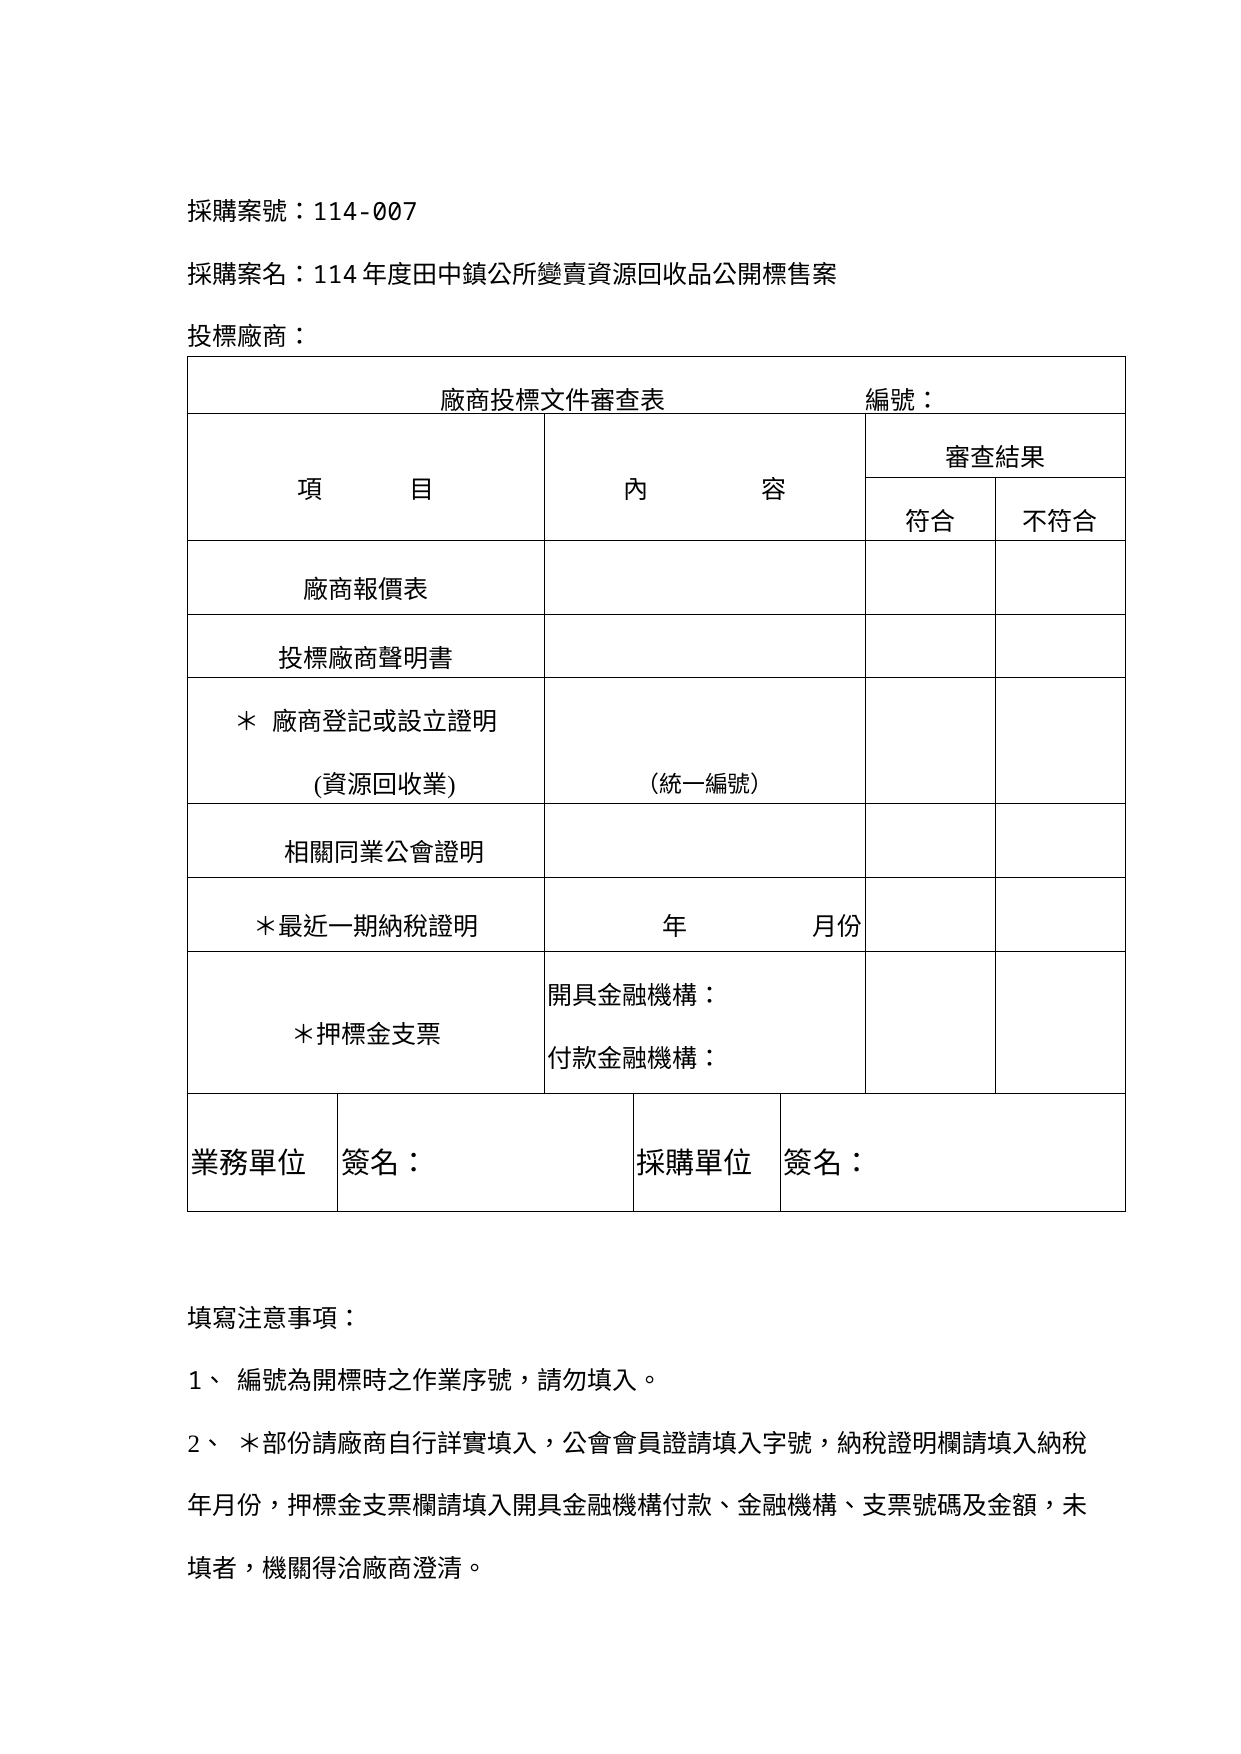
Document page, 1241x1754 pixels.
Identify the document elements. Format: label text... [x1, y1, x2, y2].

table_cell [996, 878, 1125, 951]
table_cell 年 月份 [545, 878, 865, 951]
table_cell 簽名： [338, 1094, 633, 1211]
table_cell 廠商報價表 [188, 541, 544, 614]
text 採購案號：114-007 [187, 168, 1053, 231]
table_cell 簽名： [781, 1094, 1125, 1211]
table_cell [866, 615, 995, 677]
table_cell 相關同業公會證明 [188, 804, 544, 877]
table_cell 內 容 [545, 414, 865, 540]
table_cell [866, 541, 995, 614]
table_cell 項 目 [188, 414, 544, 540]
table_cell 業務單位 [188, 1094, 337, 1211]
table_cell [996, 615, 1125, 677]
table_cell [996, 804, 1125, 877]
table_cell [996, 952, 1125, 1093]
table_cell [545, 615, 865, 677]
table_cell 採購單位 [634, 1094, 780, 1211]
table_cell 廠商登記或設立證明 (資源回收業) [188, 678, 544, 803]
table_cell 開具金融機構： 付款金融機構： 支票號碼： 金 額： [545, 952, 865, 1093]
table_cell [866, 804, 995, 877]
table_header 廠商投標文件審查表 編號： [188, 357, 1125, 413]
table_cell [545, 804, 865, 877]
table_cell [996, 541, 1125, 614]
table_cell ＊最近一期納稅證明 [188, 878, 544, 951]
table_cell [996, 678, 1125, 803]
table_cell （統一編號） [545, 678, 865, 803]
text 投標廠商： [187, 293, 1053, 356]
table_cell [866, 678, 995, 803]
table_cell [866, 878, 995, 951]
table_cell 不符合 [996, 478, 1125, 540]
table_cell 符合 [866, 478, 995, 540]
table_cell 投標廠商聲明書 [188, 615, 544, 677]
table_cell [866, 952, 995, 1093]
list ＊部份請廠商自行詳實填入，公會會員證請填入字號，納稅證明欄請填入納稅年月份，押標金支票欄請填入開具金融機構付款、金融機構、支票號碼及金額，未填者，機關得洽廠商澄清。 [187, 1400, 1106, 1587]
list 編號為開標時之作業序號，請勿填入。 [187, 1337, 1053, 1400]
table_cell ＊押標金支票 [188, 952, 544, 1093]
text 採購案名：114年度田中鎮公所變賣資源回收品公開標售案 [187, 231, 1053, 293]
table_cell [545, 541, 865, 614]
table_cell 審查結果 [866, 414, 1125, 477]
text 填寫注意事項： [187, 1275, 1053, 1337]
